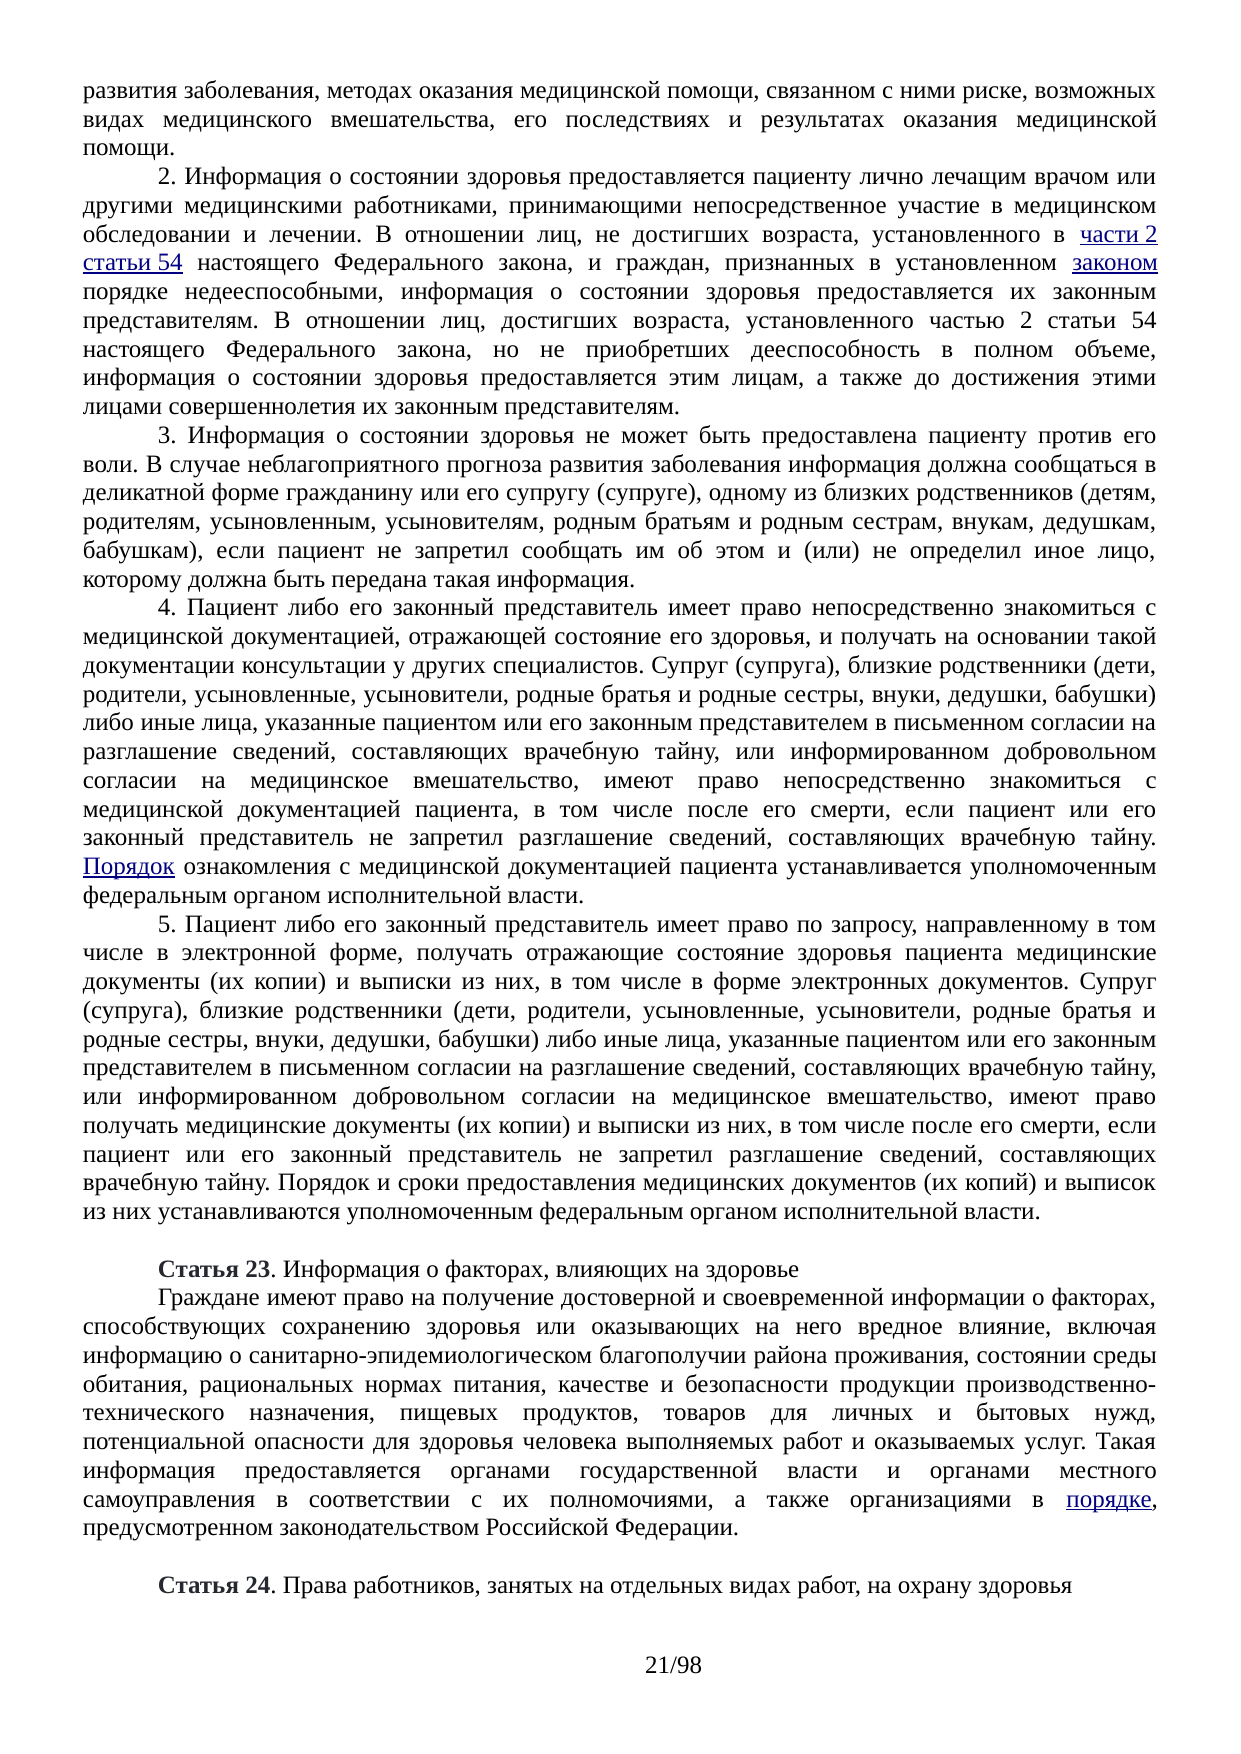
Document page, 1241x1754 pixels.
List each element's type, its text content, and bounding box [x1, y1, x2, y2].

text Статья 23. Информация о факторах, влияющих на здоровье [158, 1254, 1157, 1282]
text развития заболевания, методах оказания медицинской помощи, связанном с ними риске, возможных видах медицинского вмешательства, его последствиях и результатах оказания медицинской помощи. [83, 75, 1157, 161]
text 4. Пациент либо его законный представитель имеет право непосредственно знакомиться с медицинской документацией, отражающей состояние его здоровья, и получать на основании такой документации консультации у других специалистов. Супруг (супруга), близкие родственники (дети, родители, усыновленные, усыновители, родные братья и родные сестры, внуки, дедушки, бабушки) либо иные лица, указанные пациентом или его законным представителем в письменном согласии на разглашение сведений, составляющих врачебную тайну, или информированном добровольном согласии на медицинское вмешательство, имеют право непосредственно знакомиться с медицинской документацией пациента, в том числе после его смерти, если пациент или его законный представитель не запретил разглашение сведений, составляющих врачебную тайну. Порядок ознакомления с медицинской документацией пациента устанавливается уполномоченным федеральным органом исполнительной власти. [83, 592, 1157, 909]
text 3. Информация о состоянии здоровья не может быть предоставлена пациенту против его воли. В случае неблагоприятного прогноза развития заболевания информация должна сообщаться в деликатной форме гражданину или его супругу (супруге), одному из близких родственников (детям, родителям, усыновленным, усыновителям, родным братьям и родным сестрам, внукам, дедушкам, бабушкам), если пациент не запретил сообщать им об этом и (или) не определил иное лицо, которому должна быть передана такая информация. [83, 420, 1157, 592]
text Граждане имеют право на получение достоверной и своевременной информации о факторах, способствующих сохранению здоровья или оказывающих на него вредное влияние, включая информацию о санитарно-эпидемиологическом благополучии района проживания, состоянии среды обитания, рациональных нормах питания, качестве и безопасности продукции производственно-технического назначения, пищевых продуктов, товаров для личных и бытовых нужд, потенциальной опасности для здоровья человека выполняемых работ и оказываемых услуг. Такая информация предоставляется органами государственной власти и органами местного самоуправления в соответствии с их полномочиями, а также организациями в порядке, предусмотренном законодательством Российской Федерации. [83, 1282, 1157, 1541]
text 2. Информация о состоянии здоровья предоставляется пациенту лично лечащим врачом или другими медицинскими работниками, принимающими непосредственное участие в медицинском обследовании и лечении. В отношении лиц, не достигших возраста, установленного в части 2 статьи 54 настоящего Федерального закона, и граждан, признанных в установленном законом порядке недееспособными, информация о состоянии здоровья предоставляется их законным представителям. В отношении лиц, достигших возраста, установленного частью 2 статьи 54 настоящего Федерального закона, но не приобретших дееспособность в полном объеме, информация о состоянии здоровья предоставляется этим лицам, а также до достижения этими лицами совершеннолетия их законным представителям. [83, 161, 1157, 420]
text 5. Пациент либо его законный представитель имеет право по запросу, направленному в том числе в электронной форме, получать отражающие состояние здоровья пациента медицинские документы (их копии) и выписки из них, в том числе в форме электронных документов. Супруг (супруга), близкие родственники (дети, родители, усыновленные, усыновители, родные братья и родные сестры, внуки, дедушки, бабушки) либо иные лица, указанные пациентом или его законным представителем в письменном согласии на разглашение сведений, составляющих врачебную тайну, или информированном добровольном согласии на медицинское вмешательство, имеют право получать медицинские документы (их копии) и выписки из них, в том числе после его смерти, если пациент или его законный представитель не запретил разглашение сведений, составляющих врачебную тайну. Порядок и сроки предоставления медицинских документов (их копий) и выписок из них устанавливаются уполномоченным федеральным органом исполнительной власти. [83, 909, 1157, 1225]
text Статья 24. Права работников, занятых на отдельных видах работ, на охрану здоровья [158, 1570, 1157, 1599]
